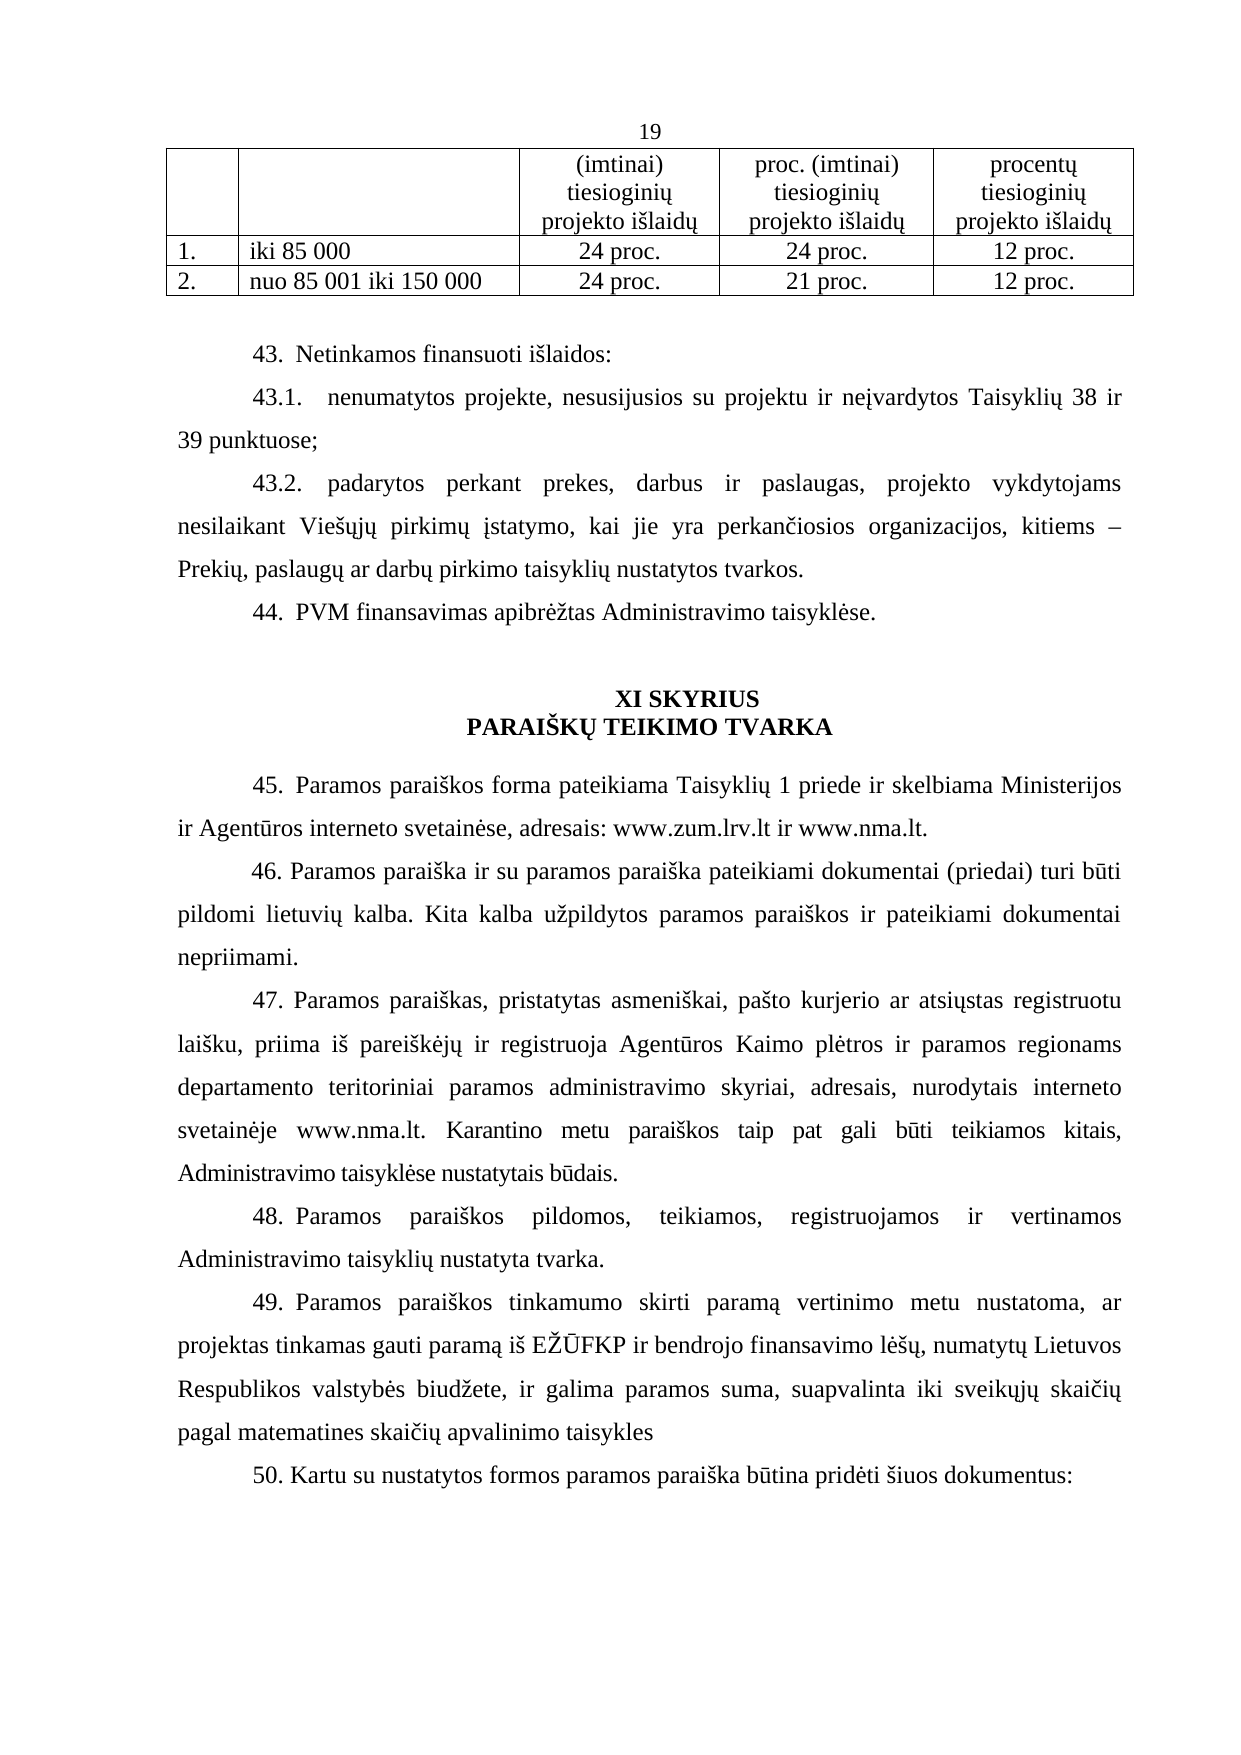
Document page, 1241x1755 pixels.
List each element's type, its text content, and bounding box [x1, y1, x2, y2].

table_cell 24 proc. [520, 266, 719, 294]
text XI SKYRIUS [177, 684, 1122, 712]
text 44. PVM finansavimas apibrėžtas Administravimo taisyklėse. [177, 597, 1122, 626]
text 46. Paramos paraiška ir su paramos paraiška pateikiami dokumentai (priedai) turi būti pildomi lietuvių kalba. Kita kalba užpildytos paramos paraiškos ir pateikiami dokumentai nepriimami. [177, 856, 1122, 971]
table_cell 2. [167, 266, 238, 294]
text 48. Paramos paraiškos pildomos, teikiamos, registruojamos ir vertinamos Administravimo taisyklių nustatyta tvarka. [177, 1201, 1122, 1273]
table_cell 24 proc. [520, 236, 719, 265]
table_cell proc. (imtinai) tiesioginių projekto išlaidų [720, 149, 933, 235]
text PARAIŠKŲ TEIKIMO TVARKA [177, 712, 1122, 741]
table_cell 24 proc. [720, 236, 933, 265]
table_cell iki 85 000 [239, 236, 519, 265]
table_cell procentų tiesioginių projekto išlaidų [934, 149, 1133, 235]
text 43.1. nenumatytos projekte, nesusijusios su projektu ir neįvardytos Taisyklių 38 ir 39 punktuose; [177, 382, 1122, 454]
text 43. Netinkamos finansuoti išlaidos: [177, 339, 1122, 367]
table_cell 21 proc. [720, 266, 933, 294]
table_cell nuo 85 001 iki 150 000 [239, 266, 519, 294]
table_cell 12 proc. [934, 236, 1133, 265]
text 43.2. padarytos perkant prekes, darbus ir paslaugas, projekto vykdytojams nesilaikant Viešųjų pirkimų įstatymo, kai jie yra perkančiosios organizacijos, kitiems – Prekių, paslaugų ar darbų pirkimo taisyklių nustatytos tvarkos. [177, 468, 1122, 583]
table_header [239, 149, 519, 235]
text 49. Paramos paraiškos tinkamumo skirti paramą vertinimo metu nustatoma, ar projektas tinkamas gauti paramą iš EŽŪFKP ir bendrojo finansavimo lėšų, numatytų Lietuvos Respublikos valstybės biudžete, ir galima paramos suma, suapvalinta iki sveikųjų skaičių pagal matematines skaičių apvalinimo taisykles [177, 1287, 1122, 1446]
text 45. Paramos paraiškos forma pateikiama Taisyklių 1 priede ir skelbiama Ministerijos ir Agentūros interneto svetainėse, adresais: www.zum.lrv.lt ir www.nma.lt. [177, 770, 1122, 842]
table_cell (imtinai) tiesioginių projekto išlaidų [520, 149, 719, 235]
table_cell 1. [167, 236, 238, 265]
table_header [167, 149, 238, 235]
text 47. Paramos paraiškas, pristatytas asmeniškai, pašto kurjerio ar atsiųstas registruotu laišku, priima iš pareiškėjų ir registruoja Agentūros Kaimo plėtros ir paramos regionams departamento teritoriniai paramos administravimo skyriai, adresais, nurodytais interneto svetainėje www.nma.lt. Karantino metu paraiškos taip pat gali būti teikiamos kitais, Administravimo taisyklėse nustatytais būdais. [177, 986, 1122, 1187]
table_cell 12 proc. [934, 266, 1133, 294]
text 50. Kartu su nustatytos formos paramos paraiška būtina pridėti šiuos dokumentus: [177, 1460, 1122, 1489]
